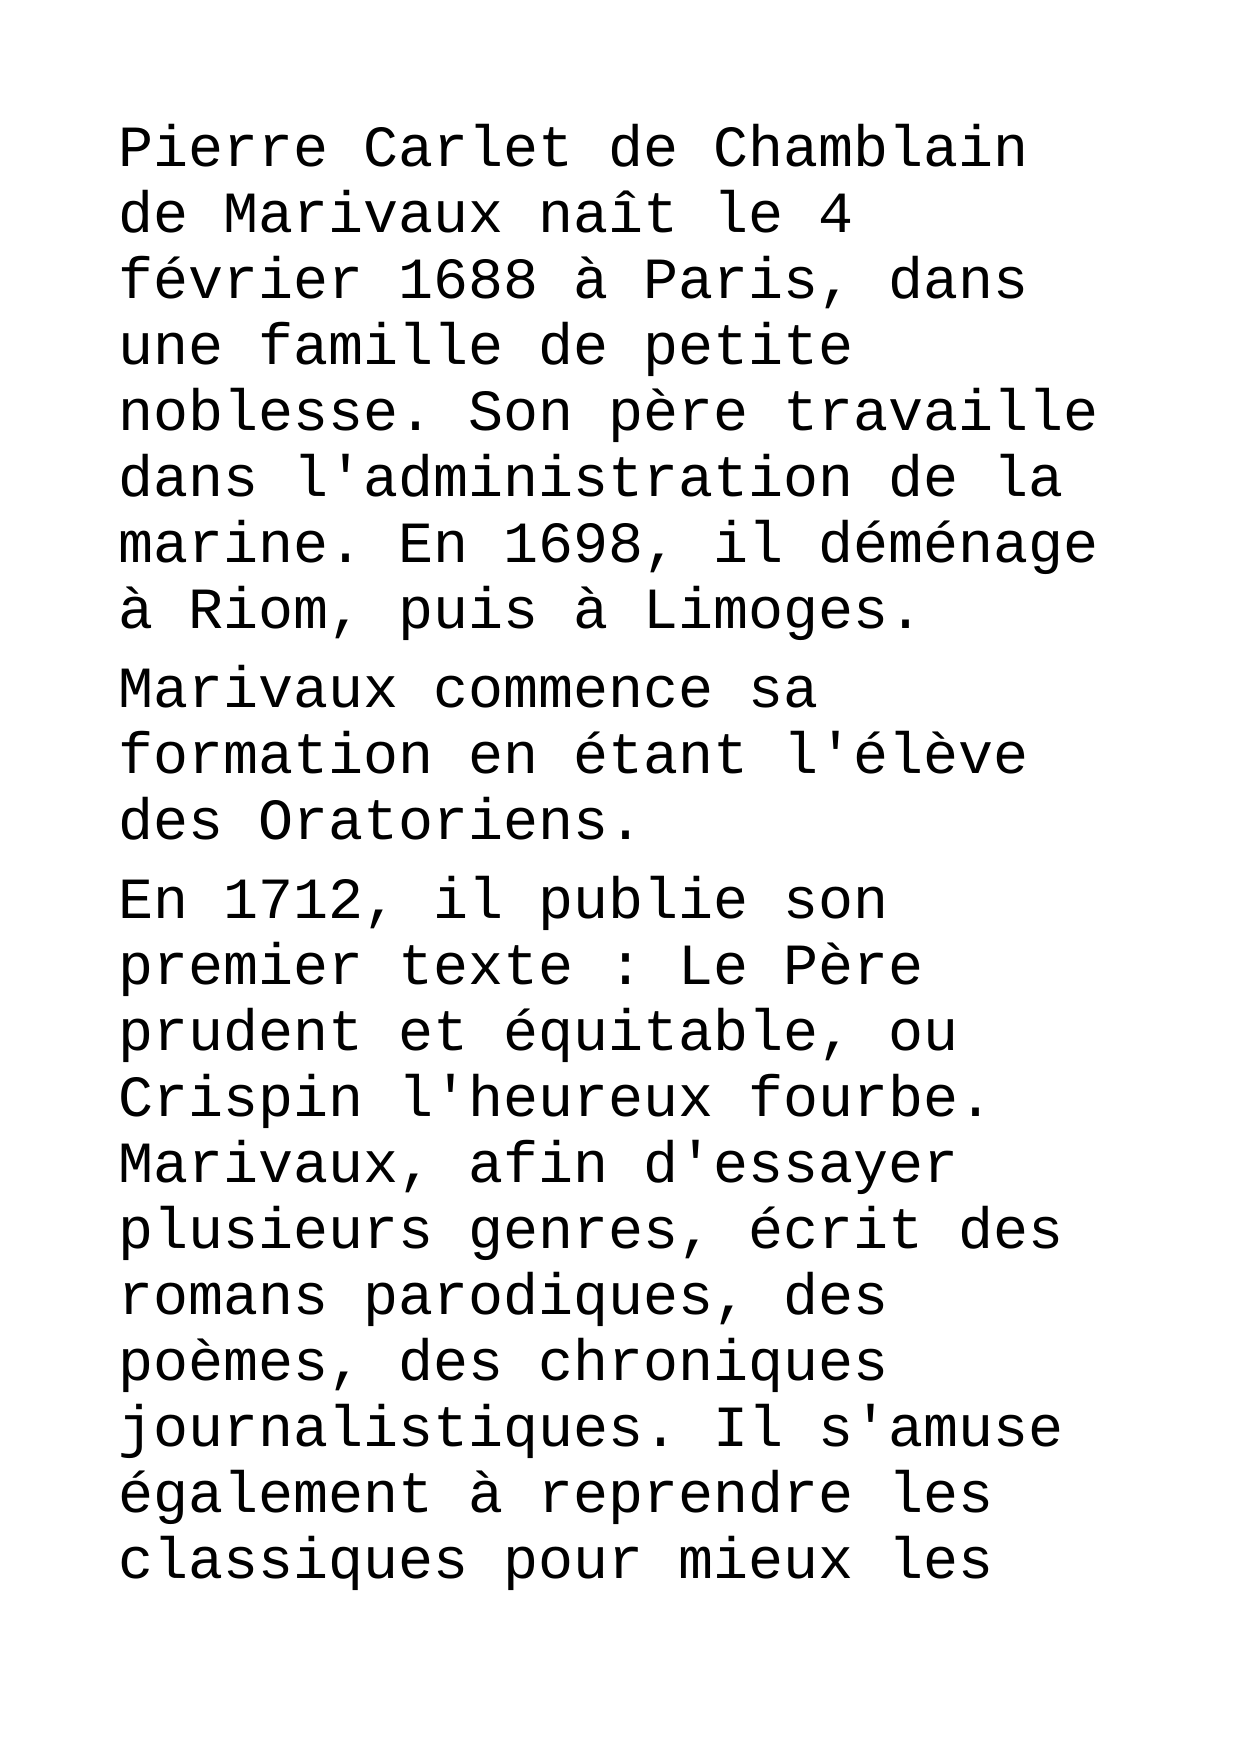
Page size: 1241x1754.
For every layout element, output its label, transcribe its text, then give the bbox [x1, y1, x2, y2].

text En 1712, il publie son premier texte : Le Père prudent et équitable, ou Crispin l'heureux fourbe. Marivaux, afin d'essayer plusieurs genres, écrit des romans parodiques, des poèmes, des chroniques journalistiques. Il s'amuse également à reprendre les classiques pour mieux les [118, 869, 1122, 1596]
text Marivaux commence sa formation en étant l'élève des Oratoriens. [118, 659, 1122, 857]
text Pierre Carlet de Chamblain de Marivaux naît le 4 février 1688 à Paris, dans une famille de petite noblesse. Son père travaille dans l'administration de la marine. En 1698, il déménage à Riom, puis à Limoges. [118, 118, 1122, 646]
